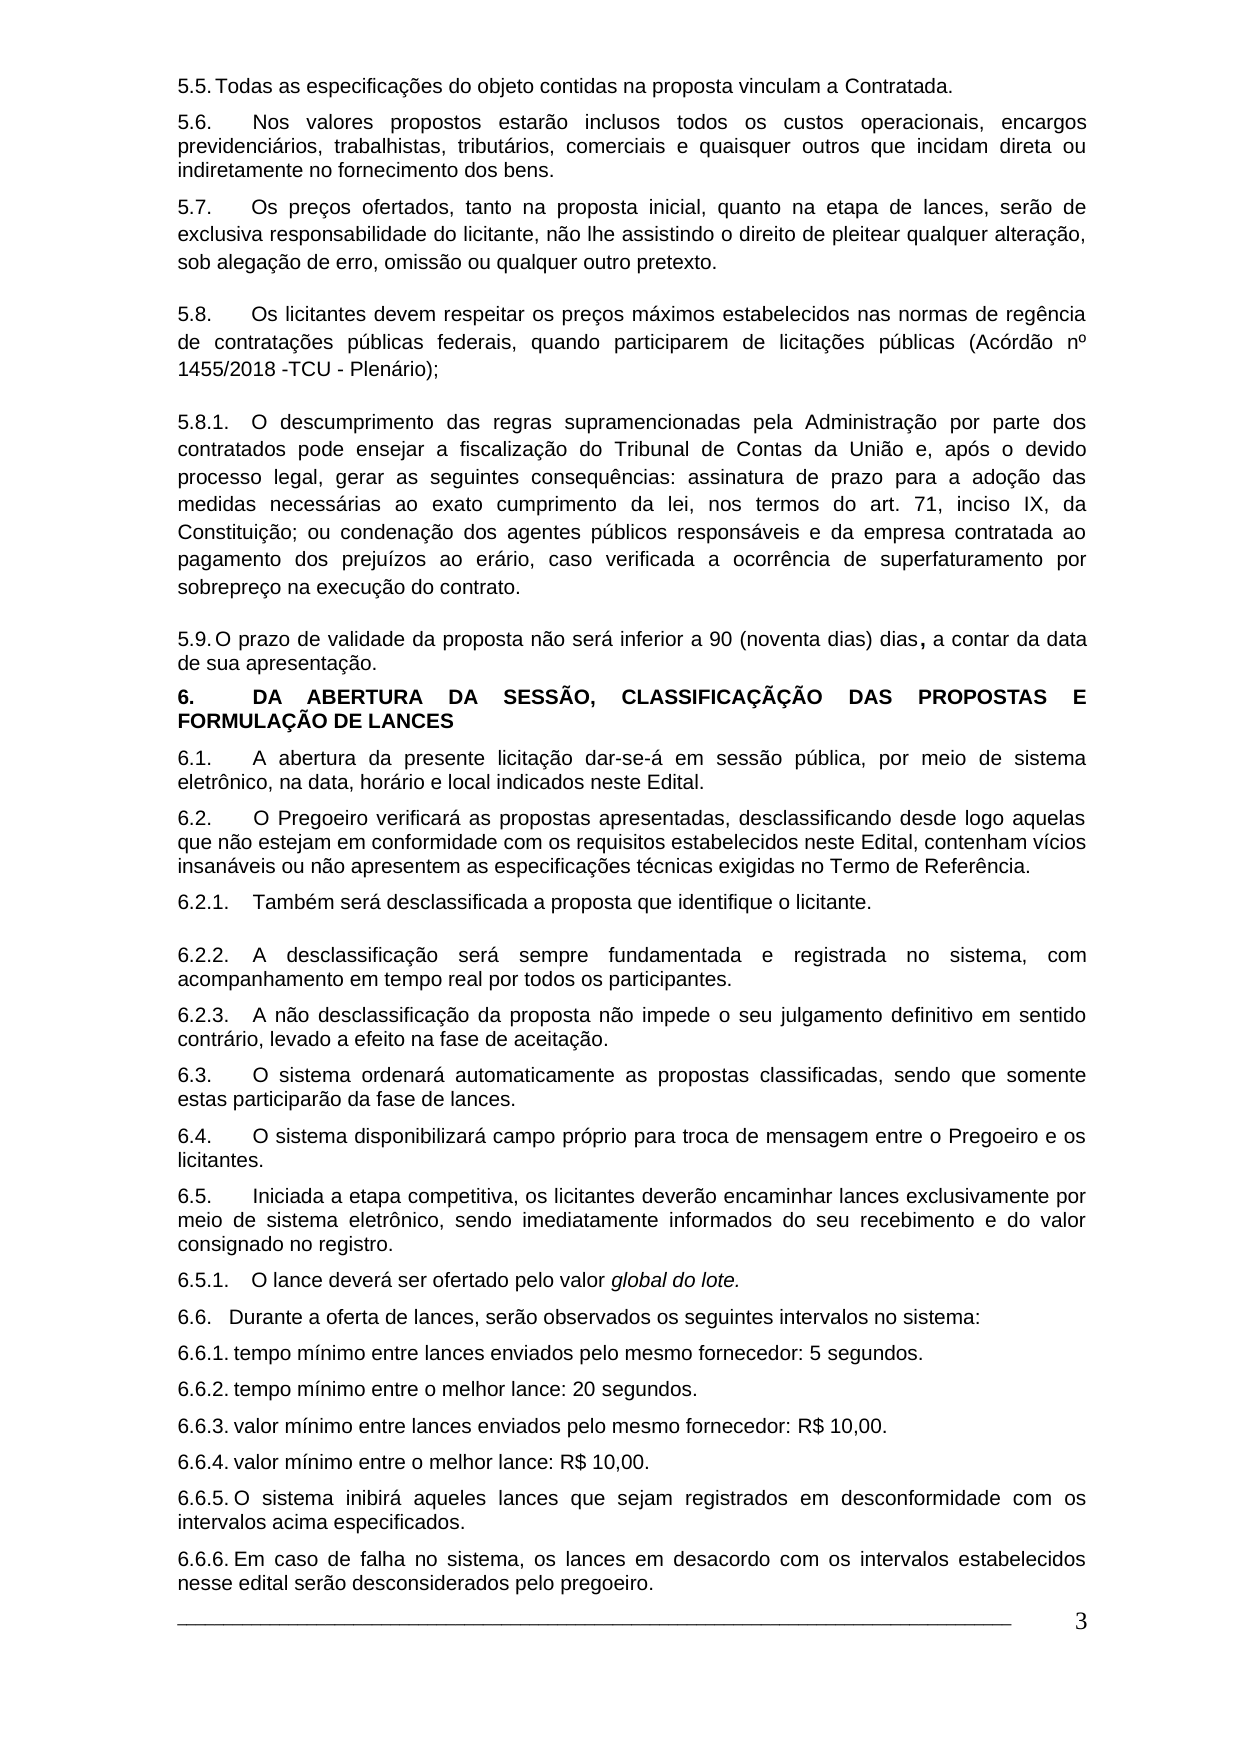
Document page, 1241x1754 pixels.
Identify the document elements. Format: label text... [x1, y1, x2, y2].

list valor mínimo entre lances enviados pelo mesmo fornecedor: R$ 10,00. [177, 1413, 1087, 1437]
list DA ABERTURA DA SESSÃO, CLASSIFICAÇÃÇÃO DAS PROPOSTAS E FORMULAÇÃO DE LANCES [177, 685, 1087, 733]
list Todas as especificações do objeto contidas na proposta vinculam a Contratada. [177, 74, 1087, 98]
list Também será desclassificada a proposta que identifique o licitante. [177, 890, 1087, 914]
list O lance deverá ser ofertado pelo valor global do lote. [177, 1268, 1086, 1292]
list A abertura da presente licitação dar-se-á em sessão pública, por meio de sistema eletrônico, na data, horário e local indicados neste Edital. [177, 746, 1087, 793]
list O sistema disponibilizará campo próprio para troca de mensagem entre o Pregoeiro e os licitantes. [177, 1123, 1087, 1171]
list tempo mínimo entre lances enviados pelo mesmo fornecedor: 5 segundos. [177, 1341, 1087, 1365]
list A desclassificação será sempre fundamentada e registrada no sistema, com acompanhamento em tempo real por todos os participantes. [177, 943, 1087, 991]
list O descumprimento das regras supramencionadas pela Administração por parte dos contratados pode ensejar a fiscalização do Tribunal de Contas da União e, após o devido processo legal, gerar as seguintes consequências: assinatura de prazo para a adoção das medidas necessárias ao exato cumprimento da lei, nos termos do art. 71, inciso IX, da Constituição; ou condenação dos agentes públicos responsáveis e da empresa contratada ao pagamento dos prejuízos ao erário, caso verificada a ocorrência de superfaturamento por sobrepreço na execução do contrato. [177, 409, 1087, 598]
list Iniciada a etapa competitiva, os licitantes deverão encaminhar lances exclusivamente por meio de sistema eletrônico, sendo imediatamente informados do seu recebimento e do valor consignado no registro. [177, 1184, 1087, 1256]
list Em caso de falha no sistema, os lances em desacordo com os intervalos estabelecidos nesse edital serão desconsiderados pelo pregoeiro. [177, 1547, 1087, 1594]
list valor mínimo entre o melhor lance: R$ 10,00. [177, 1450, 1087, 1474]
list O sistema ordenará automaticamente as propostas classificadas, sendo que somente estas participarão da fase de lances. [177, 1063, 1087, 1111]
list O sistema inibirá aqueles lances que sejam registrados em desconformidade com os intervalos acima especificados. [177, 1486, 1087, 1534]
list Durante a oferta de lances, serão observados os seguintes intervalos no sistema: [177, 1304, 1087, 1328]
list O prazo de validade da proposta não será inferior a 90 (noventa dias) dias, a contar da data de sua apresentação. [177, 627, 1087, 675]
list Os preços ofertados, tanto na proposta inicial, quanto na etapa de lances, serão de exclusiva responsabilidade do licitante, não lhe assistindo o direito de pleitear qualquer alteração, sob alegação de erro, omissão ou qualquer outro pretexto. [177, 194, 1087, 273]
list tempo mínimo entre o melhor lance: 20 segundos. [177, 1377, 1087, 1401]
list Os licitantes devem respeitar os preços máximos estabelecidos nas normas de regência de contratações públicas federais, quando participarem de licitações públicas (Acórdão nº 1455/2018 -TCU - Plenário); [177, 302, 1087, 381]
text 6.2. O Pregoeiro verificará as propostas apresentadas, desclassificando desde logo aquelas que não estejam em conformidade com os requisitos estabelecidos neste Edital, contenham vícios insanáveis ou não apresentem as especificações técnicas exigidas no Termo de Referência. [177, 806, 1087, 878]
list Nos valores propostos estarão inclusos todos os custos operacionais, encargos previdenciários, trabalhistas, tributários, comerciais e quaisquer outros que incidam direta ou indiretamente no fornecimento dos bens. [177, 110, 1087, 182]
list A não desclassificação da proposta não impede o seu julgamento definitivo em sentido contrário, levado a efeito na fase de aceitação. [177, 1003, 1087, 1051]
